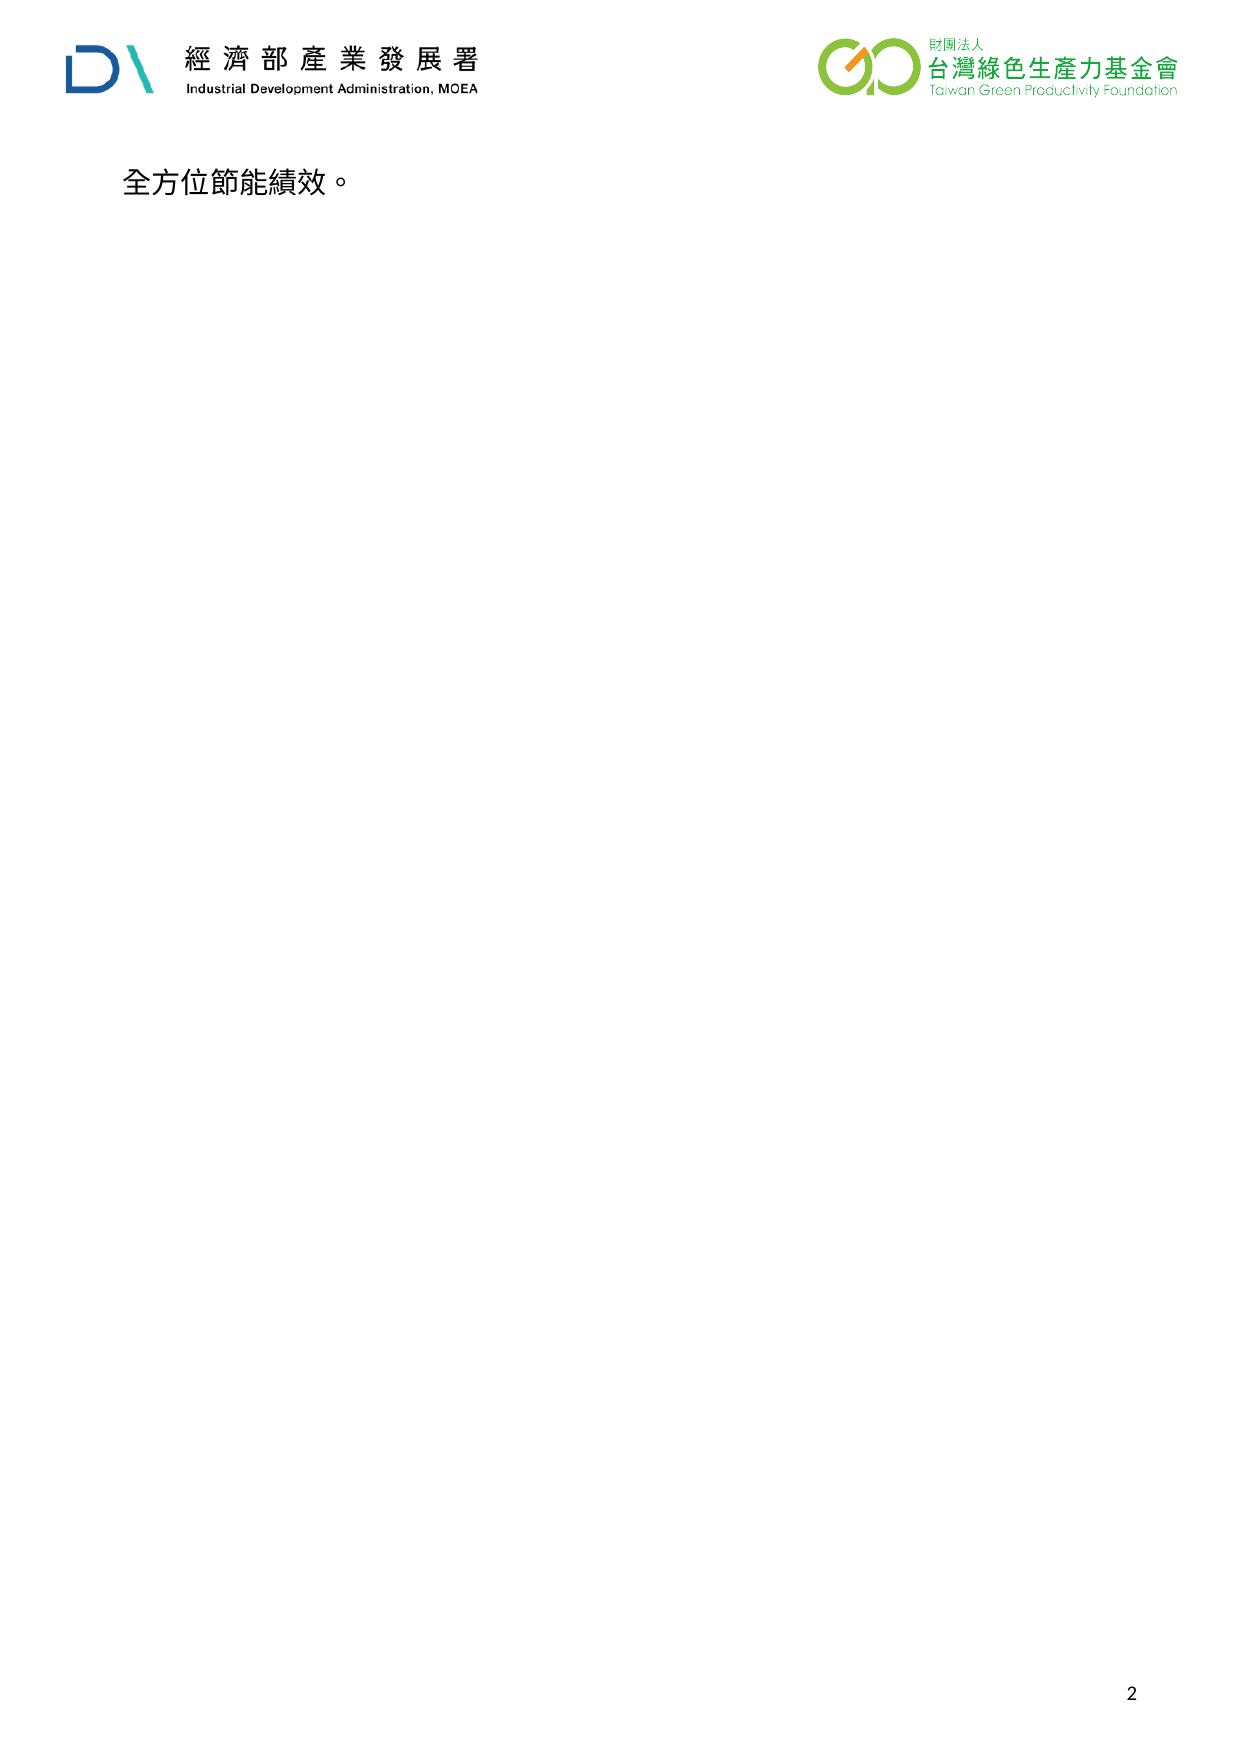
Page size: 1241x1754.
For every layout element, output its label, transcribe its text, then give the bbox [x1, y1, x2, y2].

text 全方位節能績效。 [122, 159, 1133, 202]
